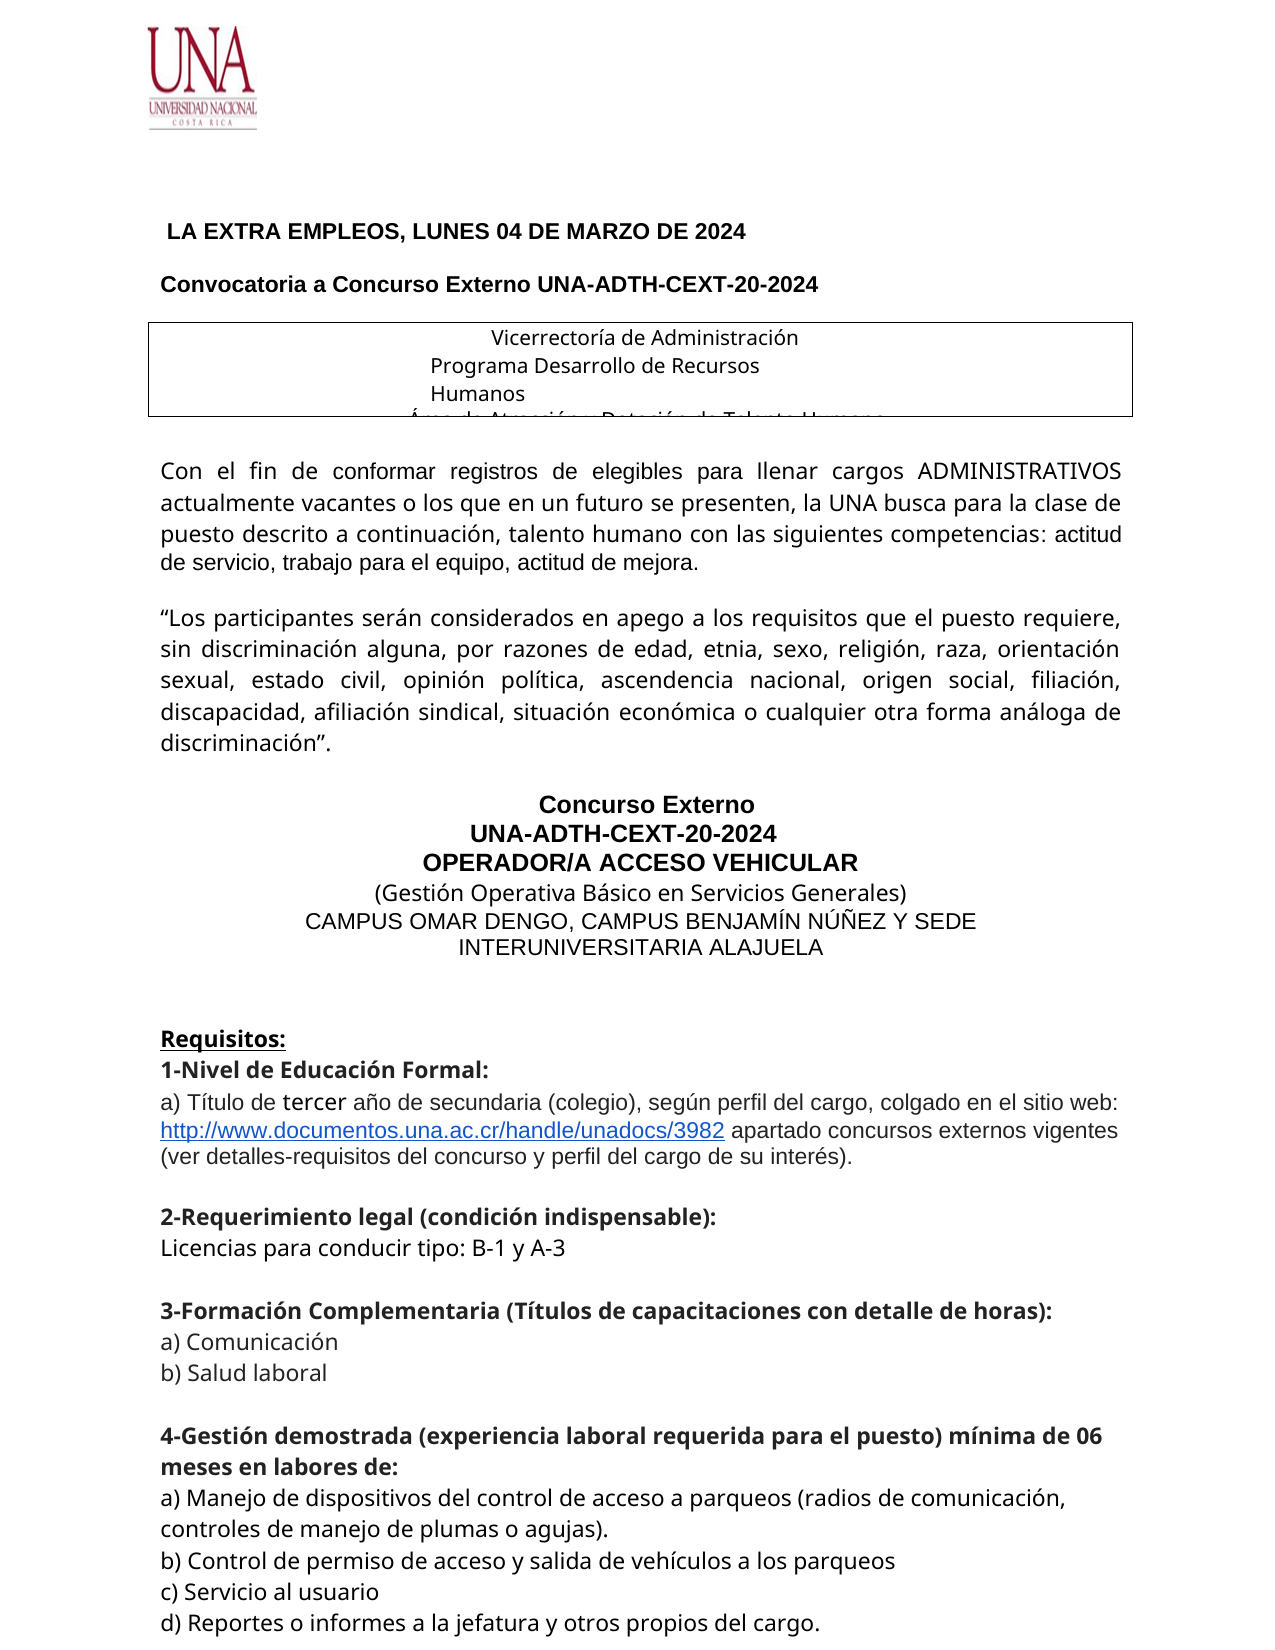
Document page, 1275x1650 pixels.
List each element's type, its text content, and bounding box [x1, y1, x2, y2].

text Concurso Externo [160, 790, 1133, 819]
text b) Control de permiso de acceso y salida de vehículos a los parqueos [160, 1544, 1133, 1576]
text UNA-ADTH-CEXT-20-2024 [160, 819, 1086, 848]
text 2-Requerimiento legal (condición indispensable): Licencias para conducir tipo: B-1 y A-3 [160, 1201, 1133, 1263]
text a) Título de tercer año de secundaria (colegio), según perfil del cargo, colgado en el sitio web: http://www.documentos.una.ac.cr/handle/unadocs/3982 apartado concursos externos vigentes (ver detalles-requisitos del concurso y perfil del cargo de su interés). [160, 1086, 1133, 1201]
text 3-Formación Complementaria (Títulos de capacitaciones con detalle de horas): a) Comunicación [160, 1294, 1133, 1357]
text a) Manejo de dispositivos del control de acceso a parqueos (radios de comunicación, controles de manejo de plumas o agujas). [160, 1482, 1133, 1544]
text (Gestión Operativa Básico en Servicios Generales) [148, 877, 1133, 908]
text OPERADOR/A ACCESO VEHICULAR [148, 848, 1133, 877]
text Convocatoria a Concurso Externo UNA-ADTH-CEXT-20-2024 [160, 271, 1133, 297]
text d) Reportes o informes a la jefatura y otros propios del cargo. [160, 1607, 1133, 1638]
text Vicerrectoría de Administración Programa Desarrollo de Recursos Humanos [430, 323, 852, 408]
text b) Salud laboral [160, 1357, 1133, 1388]
text Requisitos: 1-Nivel de Educación Formal: [160, 1023, 1133, 1086]
text Con el fin de conformar registros de elegibles para llenar cargos ADMINISTRATIVOS actualmente vacantes o los que en un futuro se presenten, la UNA busca para la clase de puesto descrito a continuación, talento humano con las siguientes competencias: actitud de servicio, trabajo para el equipo, actitud de mejora. [160, 455, 1122, 575]
text LA EXTRA EMPLEOS, LUNES 04 DE MARZO DE 2024 [167, 218, 1133, 244]
text 4-Gestión demostrada (experiencia laboral requerida para el puesto) mínima de 06 meses en labores de: [160, 1419, 1133, 1482]
text Área de Atracción y Dotación de Talento Humano [408, 408, 1132, 416]
text CAMPUS OMAR DENGO, CAMPUS BENJAMÍN NÚÑEZ Y SEDE INTERUNIVERSITARIA ALAJUELA [196, 908, 1086, 961]
text “Los participantes serán considerados en apego a los requisitos que el puesto requiere, sin discriminación alguna, por razones de edad, etnia, sexo, religión, raza, orientación sexual, estado civil, opinión política, ascendencia nacional, origen social, filiación, discapacidad, afiliación sindical, situación económica o cualquier otra forma análoga de discriminación”. [160, 602, 1121, 758]
text c) Servicio al usuario [160, 1576, 1133, 1607]
